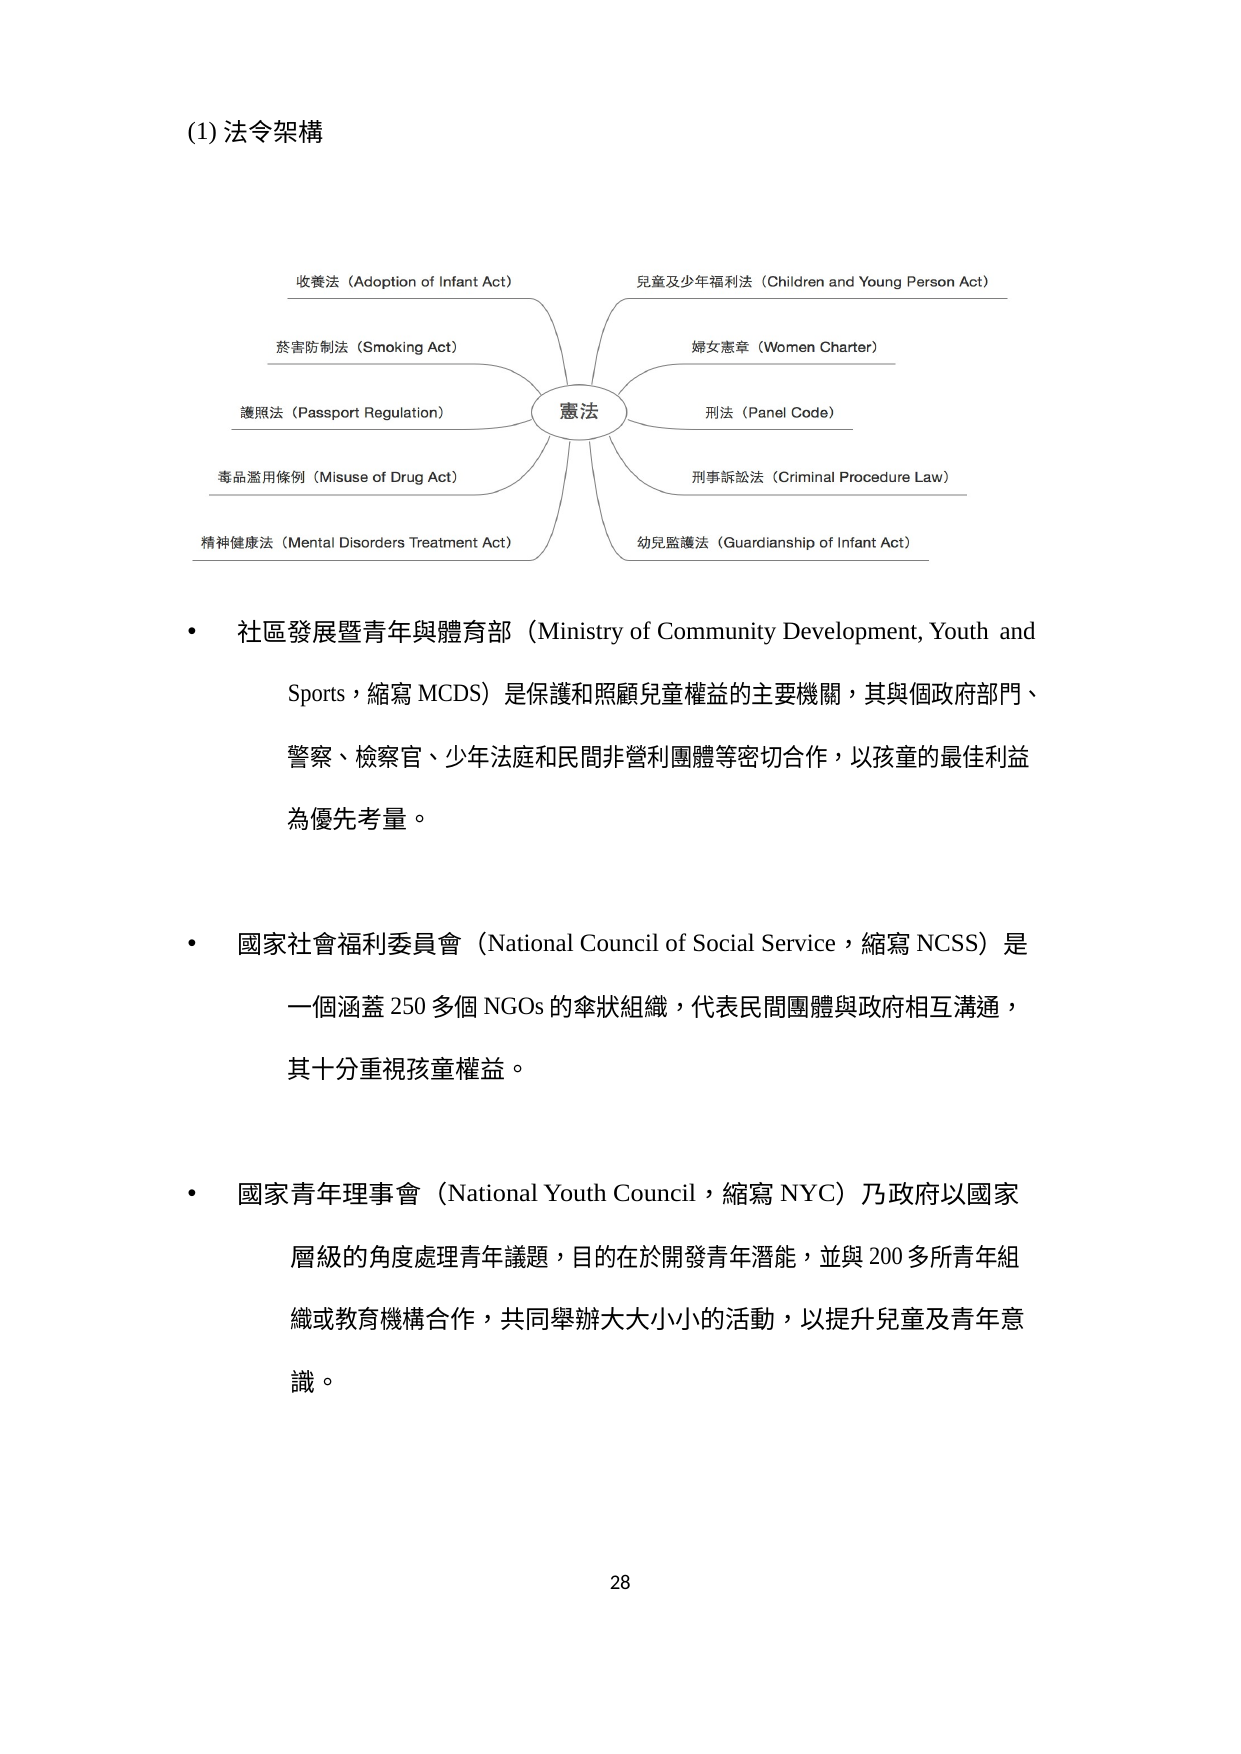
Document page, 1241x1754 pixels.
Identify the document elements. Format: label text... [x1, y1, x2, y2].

text (1) 法令架構 [187, 89, 1050, 151]
list 國家青年理事會（National Youth Council，縮寫NYC）乃政府以國家層級的角度處理青年議題，目的在於開發青年潛能，並與200多所青年組織或教育機構合作，共同舉辦大大小小的活動，以提升兒童及青年意識。 [187, 1151, 1040, 1401]
list 社區發展暨青年與體育部（Ministry of Community Development, Youth and Sports，縮寫MCDS）是保護和照顧兒童權益的主要機關，其與個政府部門、警察、檢察官、少年法庭和民間非營利團體等密切合作，以孩童的最佳利益為優先考量。 [187, 589, 1040, 839]
list 國家社會福利委員會（National Council of Social Service，縮寫NCSS）是一個涵蓋250多個NGOs的傘狀組織，代表民間團體與政府相互溝通，其十分重視孩童權益。 [187, 901, 1040, 1089]
